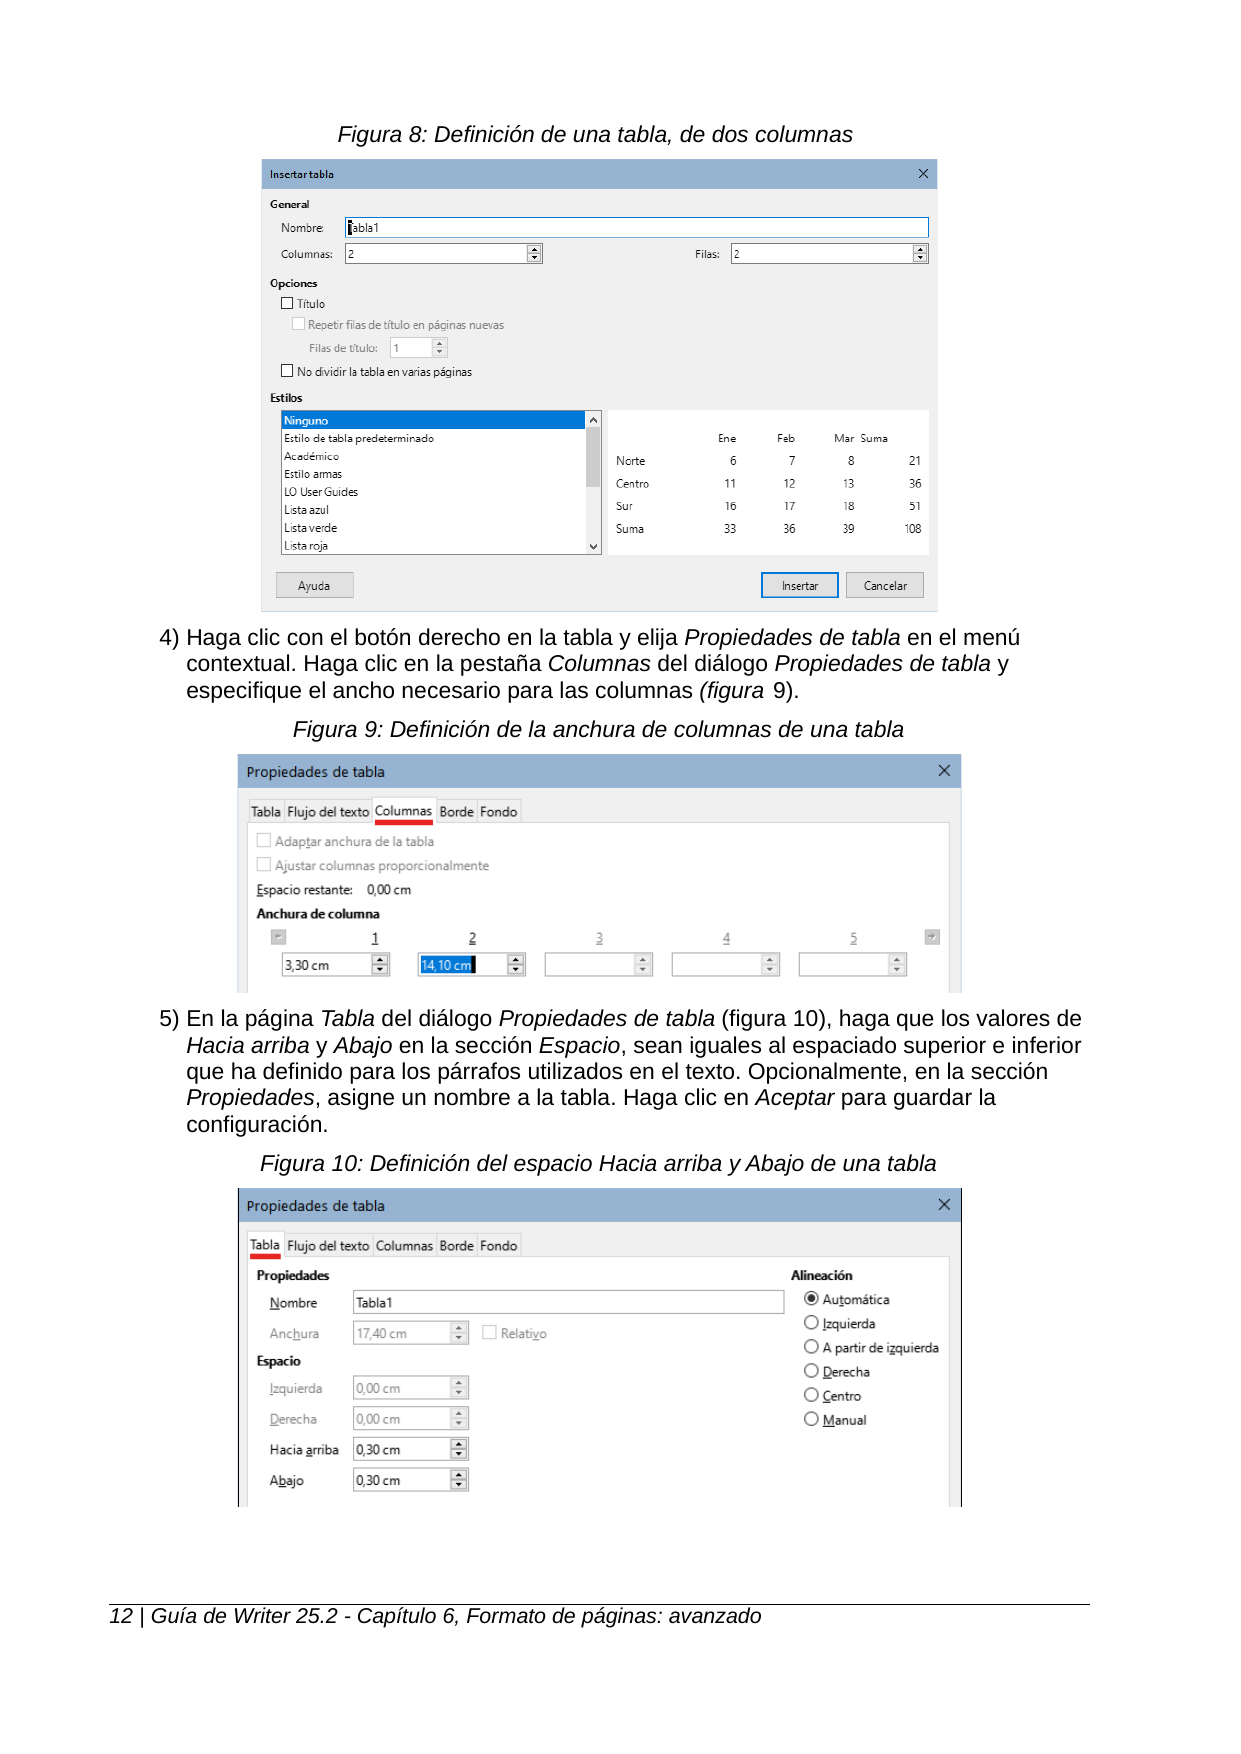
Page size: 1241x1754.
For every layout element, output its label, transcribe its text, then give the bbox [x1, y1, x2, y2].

text Figura 10: Definición del espacio Hacia arriba y Abajo de una tabla [237, 1149, 962, 1176]
picture [261, 159, 938, 612]
text Figura 9: Definición de la anchura de columnas de una tabla [237, 716, 962, 742]
picture [237, 754, 962, 993]
list En la página Tabla del diálogo Propiedades de tabla (figura 10), haga que los valores de Hacia arriba y Abajo en la sección Espacio, sean iguales al espaciado superior e inferior que ha definido para los párrafos utilizados en el texto. Opcionalmente, en la sección Propiedades, asigne un nombre a la tabla. Haga clic en Aceptar para guardar la configuración. [186, 1005, 1090, 1137]
list Haga clic con el botón derecho en la tabla y elija Propiedades de tabla en el menú contextual. Haga clic en la pestaña Columnas del diálogo Propiedades de tabla y especifique el ancho necesario para las columnas (figura 9). [186, 624, 1090, 703]
picture [239, 1188, 961, 1507]
text Figura 8: Definición de una tabla, de dos columnas [262, 121, 937, 147]
